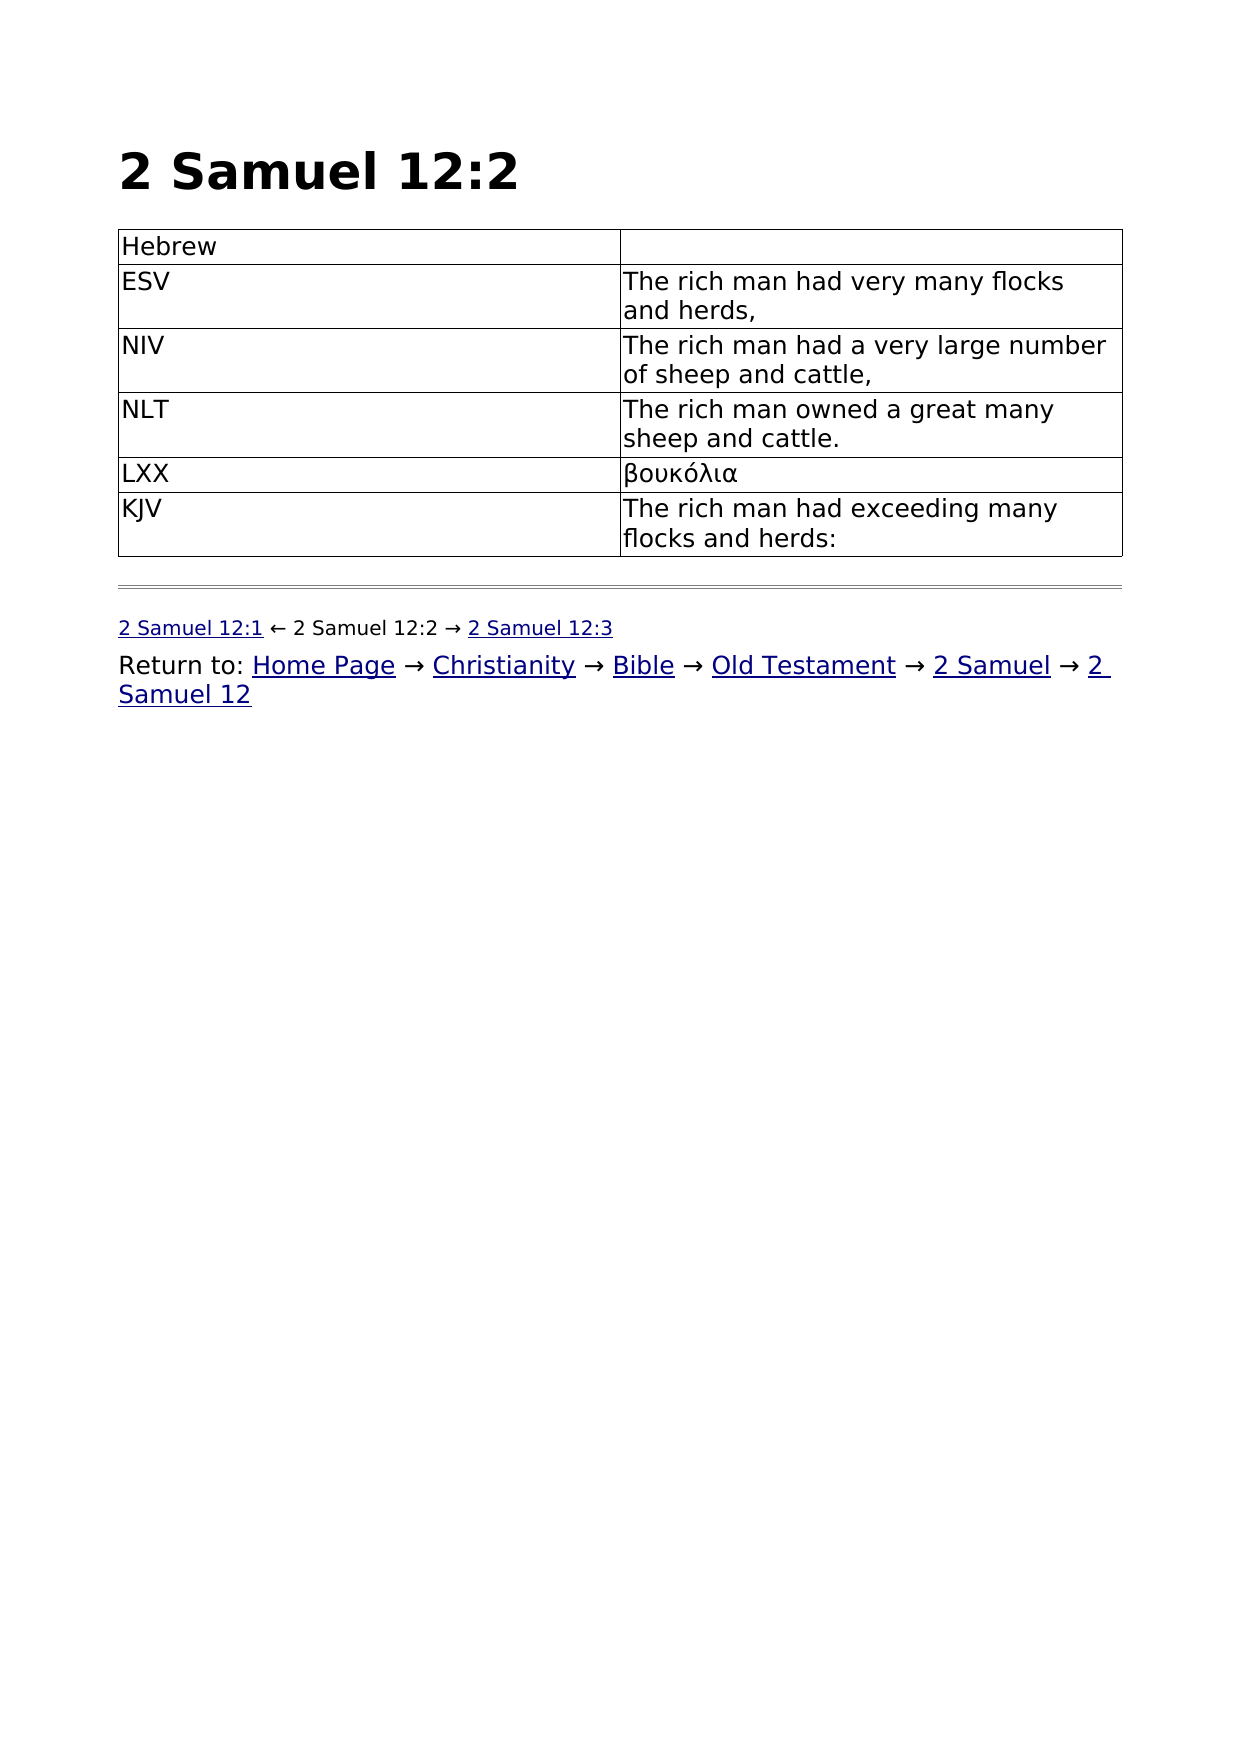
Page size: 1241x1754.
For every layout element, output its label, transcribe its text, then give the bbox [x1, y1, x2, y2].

table_cell βουκόλια [621, 458, 1122, 492]
table_header [621, 230, 1122, 264]
table_cell NIV [119, 329, 620, 392]
table_cell NLT [119, 393, 620, 457]
table_cell The rich man owned a great many sheep and cattle. [621, 393, 1122, 457]
table_cell The rich man had exceeding many flocks and herds: [621, 493, 1122, 556]
text Return to: Home Page → Christianity → Bible → Old Testament → 2 Samuel → 2 Samuel 12 [118, 651, 1122, 709]
table_cell The rich man had a very large number of sheep and cattle, [621, 329, 1122, 392]
text 2 Samuel 12:1 ← 2 Samuel 12:2 → 2 Samuel 12:3 [118, 617, 1122, 651]
table_cell LXX [119, 458, 620, 492]
table_cell ESV [119, 265, 620, 328]
subtitle 2 Samuel 12:2 [118, 143, 1122, 201]
table_header Hebrew [119, 230, 620, 264]
table_cell KJV [119, 493, 620, 556]
table_cell The rich man had very many flocks and herds, [621, 265, 1122, 328]
